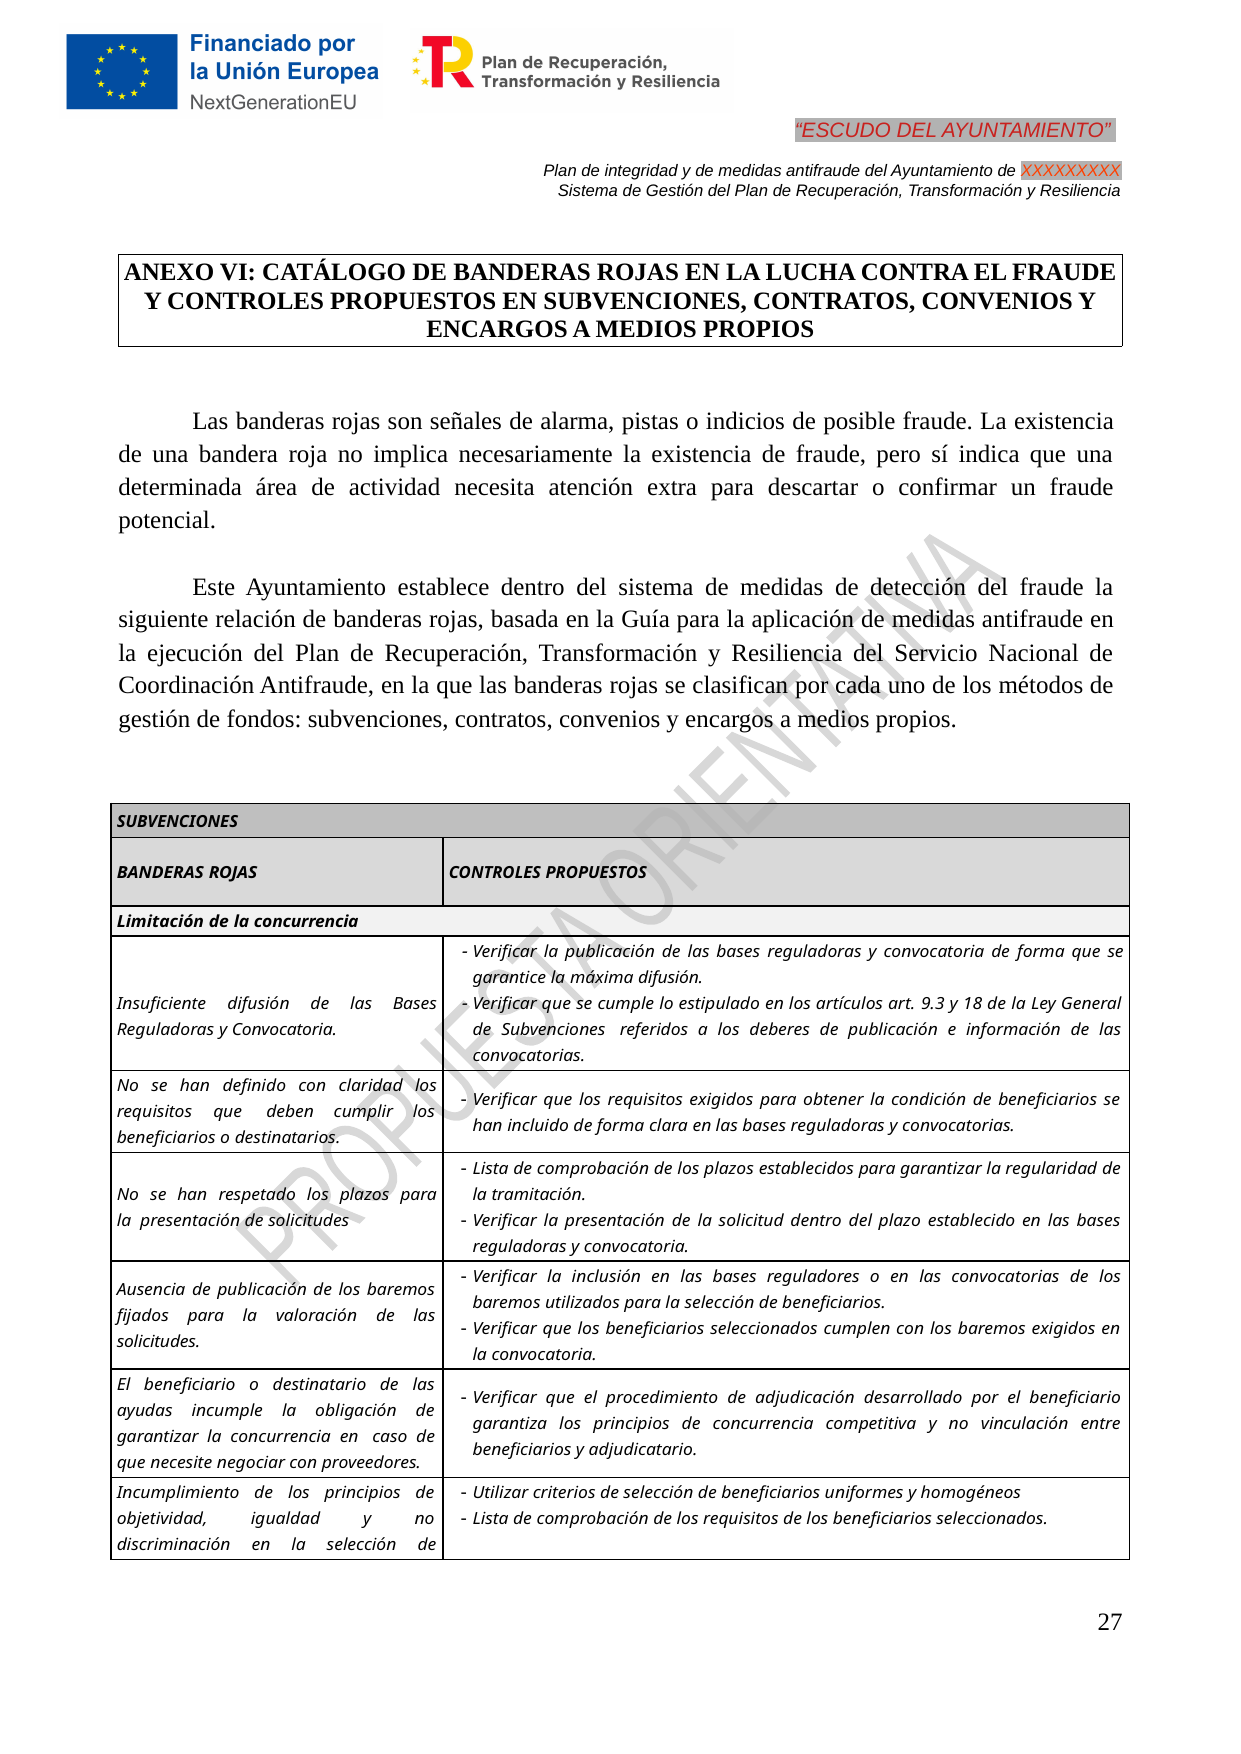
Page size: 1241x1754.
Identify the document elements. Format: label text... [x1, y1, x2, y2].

text Este Ayuntamiento establece dentro del sistema de medidas de detección del fraude la siguiente relación de banderas rojas, basada en la Guía para la aplicación de medidas antifraude en la ejecución del Plan de Recuperación, Transformación y Resiliencia del Servicio Nacional de Coordinación Antifraude, en la que las banderas rojas se clasifican por cada uno de los métodos de gestión de fondos: subvenciones, contratos, convenios y encargos a medios propios. [118, 572, 1115, 732]
table_header SUBVENCIONES [112, 804, 719, 837]
table_cell No se han definido con claridad los requisitos que deben cumplir los beneficiarios o destinatarios. [112, 1071, 401, 1152]
table_cell Lista de comprobación de los plazos establecidos para garantizar la regularidad de la tramitación. Verificar la presentación de la solicitud dentro del plazo establecido en las bases reguladoras y convocatoria. [444, 1153, 1129, 1260]
table_cell Verificar que los requisitos exigidos para obtener la condición de beneficiarios se han incluido de forma clara en las bases reguladoras y convocatorias. [444, 1071, 1129, 1152]
table_cell Insuficiente difusión de las Bases Reguladoras y Convocatoria. [112, 937, 442, 1069]
table_cell Verificar la publicación de las bases reguladoras y convocatoria de forma que se garantice la máxima difusión. Verificar que se cumple lo estipulado en los artículos art. 9.3 y 18 de la Ley General de Subvenciones referidos a los deberes de publicación e información de las convocatorias. [444, 937, 1129, 1069]
table_cell No se han definido con claridad los requisitos que deben cumplir los beneficiarios o destinatarios. [400, 1080, 442, 1152]
table_cell Incumplimiento de los principios de objetividad, igualdad y no discriminación en la selección de [112, 1478, 442, 1559]
table_cell No se han respetado los plazos para la presentación de solicitudes [112, 1153, 442, 1260]
table_cell Utilizar criterios de selección de beneficiarios uniformes y homogéneos Lista de comprobación de los requisitos de los beneficiarios seleccionados. [444, 1478, 1129, 1559]
subtitle ANEXO VI: CATÁLOGO DE BANDERAS ROJAS EN LA LUCHA CONTRA EL FRAUDE Y CONTROLES PROPUESTOS EN SUBVENCIONES, CONTRATOS, CONVENIOS Y ENCARGOS A MEDIOS PROPIOS [119, 255, 1122, 346]
table_header [699, 804, 1129, 837]
table_cell Limitación de la concurrencia [112, 907, 562, 935]
table_cell BANDERAS ROJAS [112, 838, 442, 905]
text Las banderas rojas son señales de alarma, pistas o indicios de posible fraude. La existencia de una bandera roja no implica necesariamente la existencia de fraude, pero sí indica que una determinada área de actividad necesita atención extra para descartar o confirmar un fraude potencial. [118, 406, 1115, 534]
table_cell Verificar la inclusión en las bases reguladores o en las convocatorias de los baremos utilizados para la selección de beneficiarios. Verificar que los beneficiarios seleccionados cumplen con los baremos exigidos en la convocatoria. [444, 1262, 1129, 1368]
table_cell CONTROLES PROPUESTOS [444, 838, 1129, 905]
table_cell [558, 907, 1129, 935]
table_cell El beneficiario o destinatario de las ayudas incumple la obligación de garantizar la concurrencia en caso de que necesite negociar con proveedores. [112, 1370, 442, 1476]
table_cell Ausencia de publicación de los baremos fijados para la valoración de las solicitudes. [112, 1262, 442, 1368]
picture [58, 23, 384, 119]
table_cell Verificar que el procedimiento de adjudicación desarrollado por el beneficiario garantiza los principios de concurrencia competitiva y no vinculación entre beneficiarios y adjudicatario. [444, 1370, 1129, 1476]
picture [409, 28, 734, 113]
